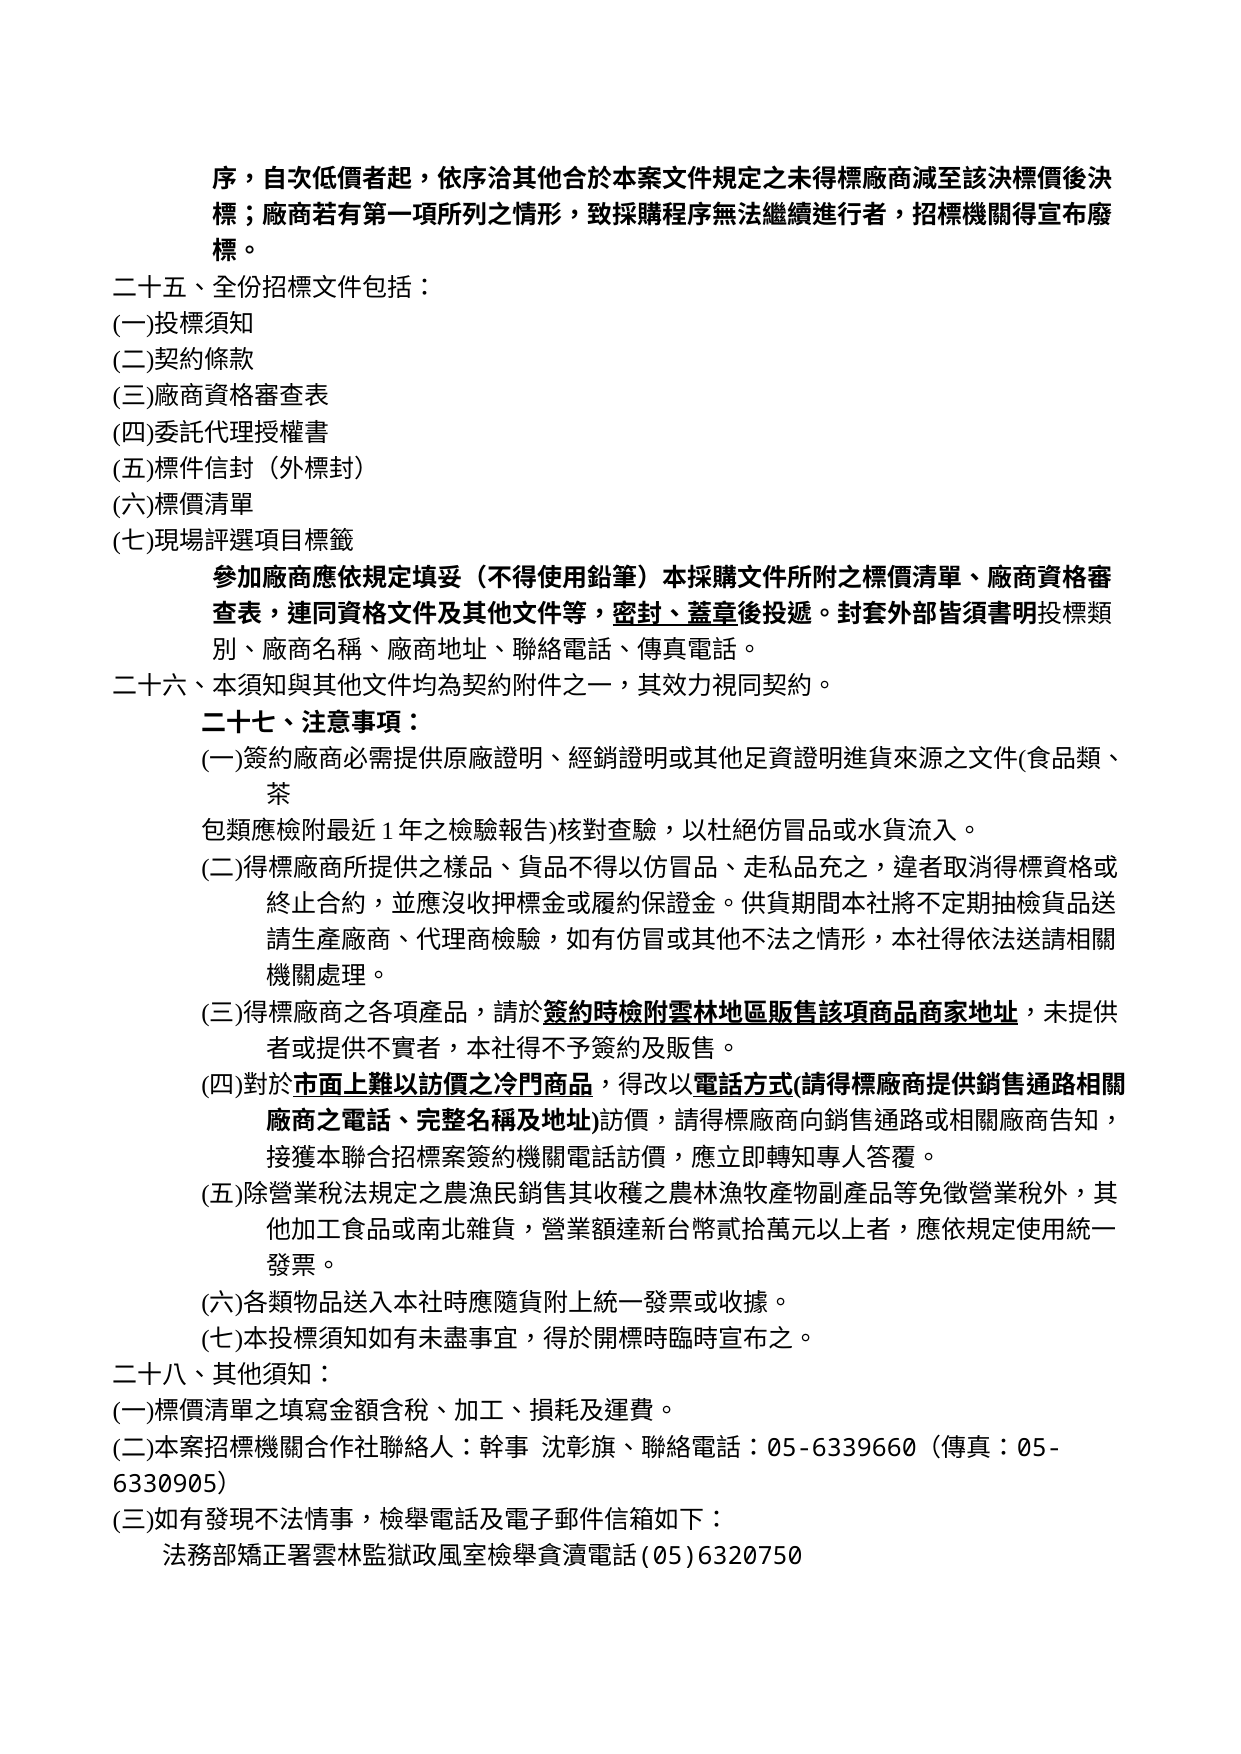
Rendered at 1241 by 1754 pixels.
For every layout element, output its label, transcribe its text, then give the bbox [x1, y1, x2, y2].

text 包類應檢附最近1年之檢驗報告)核對查驗，以杜絕仿冒品或水貨流入。 [201, 811, 1128, 847]
text (四)對於市面上難以訪價之冷門商品，得改以電話方式(請得標廠商提供銷售通路相關廠商之電話、完整名稱及地址)訪價，請得標廠商向銷售通路或相關廠商告知，接獲本聯合招標案簽約機關電話訪價，應立即轉知專人答覆。 [201, 1064, 1128, 1173]
text 二十五、全份招標文件包括： [112, 267, 1128, 303]
text 二十七、注意事項： [201, 702, 1128, 738]
text (一)投標須知 [112, 303, 1128, 339]
text (二)契約條款 [112, 339, 1128, 376]
text 法務部矯正署雲林監獄政風室檢舉貪瀆電話(05)6320750 [112, 1536, 1128, 1572]
text (一)簽約廠商必需提供原廠證明、經銷證明或其他足資證明進貨來源之文件(食品類、茶 [201, 738, 1128, 811]
text (二)得標廠商所提供之樣品、貨品不得以仿冒品、走私品充之，違者取消得標資格或終止合約，並應沒收押標金或履約保證金。供貨期間本社將不定期抽檢貨品送請生產廠商、代理商檢驗，如有仿冒或其他不法之情形，本社得依法送請相關機關處理。 [201, 847, 1128, 992]
text (三)如有發現不法情事，檢舉電話及電子郵件信箱如下： [112, 1499, 1128, 1536]
text (二)本案招標機關合作社聯絡人：幹事 沈彰旗、聯絡電話：05-6339660（傳真：05-6330905） [112, 1427, 1128, 1499]
text (四)委託代理授權書 [112, 412, 1128, 448]
text (六)標價清單 [112, 484, 1128, 521]
text 二十八、其他須知： [112, 1354, 1128, 1391]
text (七)現場評選項目標籤 [112, 521, 1128, 557]
text (一)標價清單之填寫金額含稅、加工、損耗及運費。 [112, 1391, 1128, 1427]
text 序，自次低價者起，依序洽其他合於本案文件規定之未得標廠商減至該決標價後決標；廠商若有第一項所列之情形，致採購程序無法繼續進行者，招標機關得宣布廢標。 [212, 158, 1128, 267]
text (五)除營業稅法規定之農漁民銷售其收穫之農林漁牧產物副產品等免徵營業稅外，其他加工食品或南北雜貨，營業額達新台幣貳拾萬元以上者，應依規定使用統一發票。 [201, 1173, 1128, 1282]
text 參加廠商應依規定填妥（不得使用鉛筆）本採購文件所附之標價清單、廠商資格審查表，連同資格文件及其他文件等，密封、蓋章後投遞。封套外部皆須書明投標類別、廠商名稱、廠商地址、聯絡電話、傳真電話。 [212, 557, 1128, 666]
text (六)各類物品送入本社時應隨貨附上統一發票或收據。 [201, 1282, 1128, 1318]
text (七)本投標須知如有未盡事宜，得於開標時臨時宣布之。 [201, 1318, 1128, 1354]
text (五)標件信封（外標封） [112, 448, 1128, 484]
text (三)得標廠商之各項產品，請於簽約時檢附雲林地區販售該項商品商家地址，未提供者或提供不實者，本社得不予簽約及販售。 [201, 992, 1128, 1064]
text 二十六、本須知與其他文件均為契約附件之一，其效力視同契約。 [112, 666, 1128, 702]
text (三)廠商資格審查表 [112, 376, 1128, 412]
